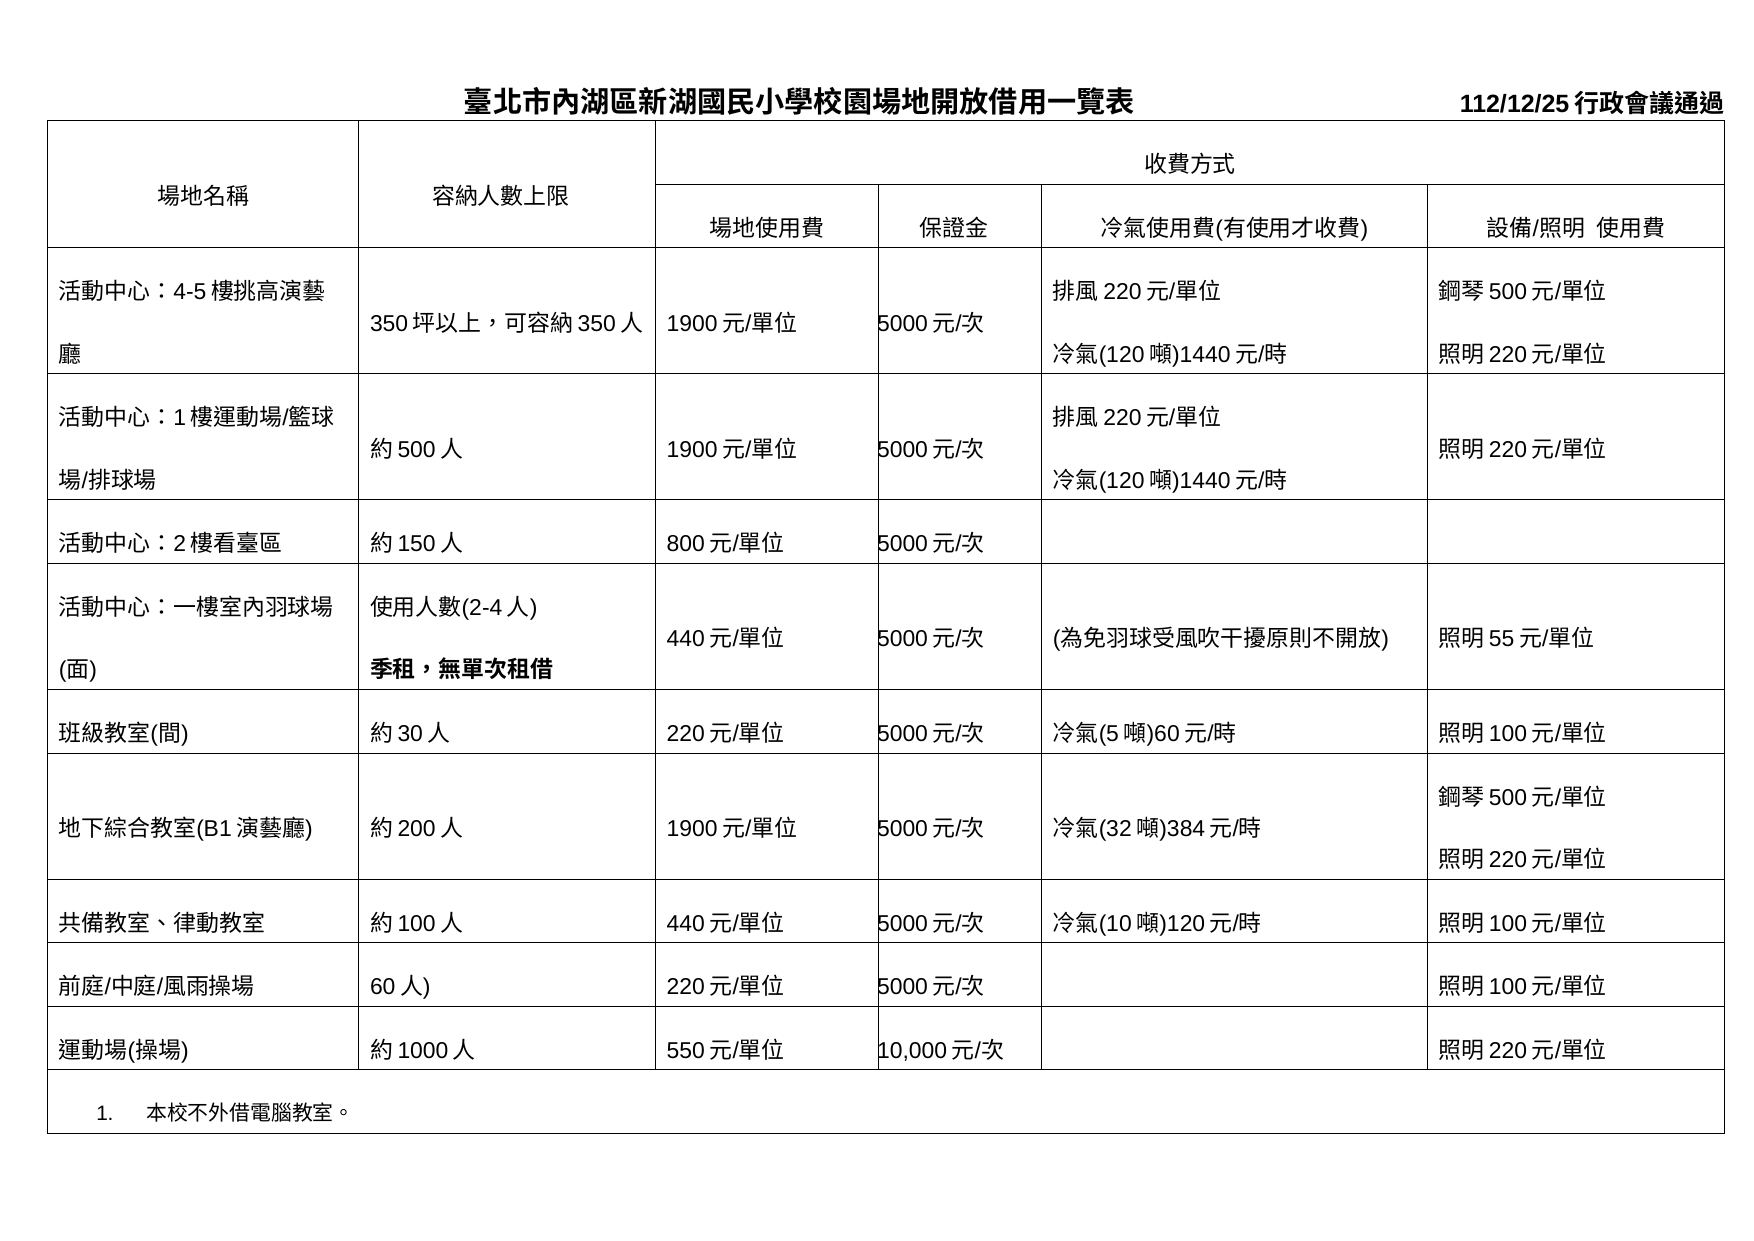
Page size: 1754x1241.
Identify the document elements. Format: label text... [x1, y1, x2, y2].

table_cell 鋼琴500元/單位 照明220元/單位 [1428, 248, 1724, 373]
table_cell 設備/照明 使用費 [1428, 185, 1724, 247]
table_cell 5000元/次 [879, 943, 1041, 1006]
table_cell [1042, 1007, 1427, 1069]
table_cell 10,000元/次 [879, 1007, 1041, 1069]
table_cell 5000元/次 [879, 500, 1041, 563]
table_cell (為免羽球受風吹干擾原則不開放) [1042, 564, 1427, 689]
table_cell 5000元/次 [879, 690, 1041, 752]
table_cell 照明100元/單位 [1428, 690, 1724, 752]
table_header 容納人數上限 [359, 121, 655, 247]
table_header 場地名稱 [48, 121, 358, 247]
table_cell 約200人 [359, 754, 655, 878]
table_cell 照明100元/單位 [1428, 880, 1724, 942]
table_cell 350坪以上，可容納350人 [359, 248, 655, 373]
table_cell 約150人 [359, 500, 655, 563]
table_cell 保證金 [879, 185, 1041, 247]
table_cell 冷氣使用費(有使用才收費) [1042, 185, 1427, 247]
table_cell 60人) [359, 943, 655, 1006]
table_cell 照明220元/單位 [1428, 1007, 1724, 1069]
table_header 收費方式 [656, 121, 1724, 184]
table_cell 照明100元/單位 [1428, 943, 1724, 1006]
table_cell 活動中心：4-5樓挑高演藝廳 [48, 248, 358, 373]
table_cell 活動中心：一樓室內羽球場(面) [48, 564, 358, 689]
table_cell [1042, 943, 1427, 1006]
table_cell 5000元/次 [879, 564, 1041, 689]
table_cell 活動中心：2樓看臺區 [48, 500, 358, 563]
table_cell 場地使用費 [656, 185, 878, 247]
table_cell 5000元/次 [879, 880, 1041, 942]
table_cell 地下綜合教室(B1演藝廳) [48, 754, 358, 878]
table_cell 5000元/次 [879, 248, 1041, 373]
table_cell 440元/單位 [656, 564, 878, 689]
table_cell 照明55元/單位 [1428, 564, 1724, 689]
table_cell 運動場(操場) [48, 1007, 358, 1069]
table_cell 1900元/單位 [656, 754, 878, 878]
table_cell [1428, 500, 1724, 563]
table_cell 照明220元/單位 [1428, 374, 1724, 499]
table_cell 550元/單位 [656, 1007, 878, 1069]
table_cell 本校不外借電腦教室。 場地開放借用時間：(農曆春節不開放) 周一~周五下午18時00分至22時00分 週六日上午8時30分至12時30分及13時30分至17時30分 倘本校學生上課期間或學校辦理重大活動時恕不外借場地。 羽球場採季租辦理，第一季為1-3月、第二季為4-6月、第三季為7-9月、第四季為10-12月。 同一位申請人同一時段僅能登記一個場地，每人最多只能登記兩個時段。 場地租借嚴禁私人教學、營利及收費等情事，並請申請單位租借場地，需依規定簽立「場地使用切結書」。 以2時為1單位進行租借收費，不足2時亦按1單位計；當日連續使用時，第2時段起以1小時為收費單位，未滿1小時以1小時計算。 (以實際使用為原則，特殊狀況另議)。 使用單位用畢，請務必清理垃圾，未處理者學校委外請人處理之清潔費用將由保證金扣除。 場地清潔工作由借用者自行處理，如未清潔交還，由保證金中扣除清潔費3,000元。 凡申請使用校園場地，需預演彩排或事前練習者，學校仍應依收費標準，收取相關費用。 凡申請使用校園場地並進行實況或錄影轉播者，每次須加收1萬5,000元。但因公益需要或特殊情況經學校許可者，得免予加收。 學校如有特殊需要必須收回校園場地自行使用時，得於使用日三日前，通知原申請人另議使用時間或廢止原許可之處分，並無息退還所繳納之各項費用及保證金，申請人不得請求補償。 申請人取得許可後，無法如期使用者，應於使用日三日前以書面通知學校取消使用，其所繳納之各項費用及保證金無息退還。但已發生之費用，不予退還。申請人未遵守前項期限或未通知，校園場地使用費之二分之一及已發生之費用不予退還。若因而致學校受有損害者，申請人應負損害賠償責任。前項情形不可歸責於申請人者，不在此限。 依據102年11月11日北市教體字第10242165300號「臺北市立高級中等以下學校校園場地開放使用管理辦法」及「臺北市立高級中等以下學校校園場地開放使用收費基準表」辦理。 [48, 1070, 1724, 1133]
table_cell 440元/單位 [656, 880, 878, 942]
table_cell 使用人數(2-4人) 季租，無單次租借 [359, 564, 655, 689]
table_cell 約100人 [359, 880, 655, 942]
table_cell 約30人 [359, 690, 655, 752]
table_cell 冷氣(32噸)384元/時 [1042, 754, 1427, 878]
table_cell 5000元/次 [879, 374, 1041, 499]
table_cell 220元/單位 [656, 690, 878, 752]
table_cell 活動中心：1樓運動場/籃球場/排球場 [48, 374, 358, 499]
table_cell [1042, 500, 1427, 563]
table_cell 約1000人 [359, 1007, 655, 1069]
table_cell 共備教室、律動教室 [48, 880, 358, 942]
table_cell 1900元/單位 [656, 374, 878, 499]
table_cell 鋼琴500元/單位 照明220元/單位 [1428, 754, 1724, 878]
text 臺北市內湖區新湖國民小學校園場地開放借用一覽表 112/12/25行政會議通過 [47, 58, 1724, 120]
table_cell 冷氣(5噸)60元/時 [1042, 690, 1427, 752]
table_cell 排風220元/單位 冷氣(120噸)1440元/時 [1042, 248, 1427, 373]
table_cell 1900元/單位 [656, 248, 878, 373]
table_cell 5000元/次 [879, 754, 1041, 878]
table_cell 排風220元/單位 冷氣(120噸)1440元/時 [1042, 374, 1427, 499]
table_cell 約500人 [359, 374, 655, 499]
table_cell 800元/單位 [656, 500, 878, 563]
table_cell 班級教室(間) [48, 690, 358, 752]
table_cell 前庭/中庭/風雨操場 [48, 943, 358, 1006]
table_cell 220元/單位 [656, 943, 878, 1006]
table_cell 冷氣(10噸)120元/時 [1042, 880, 1427, 942]
